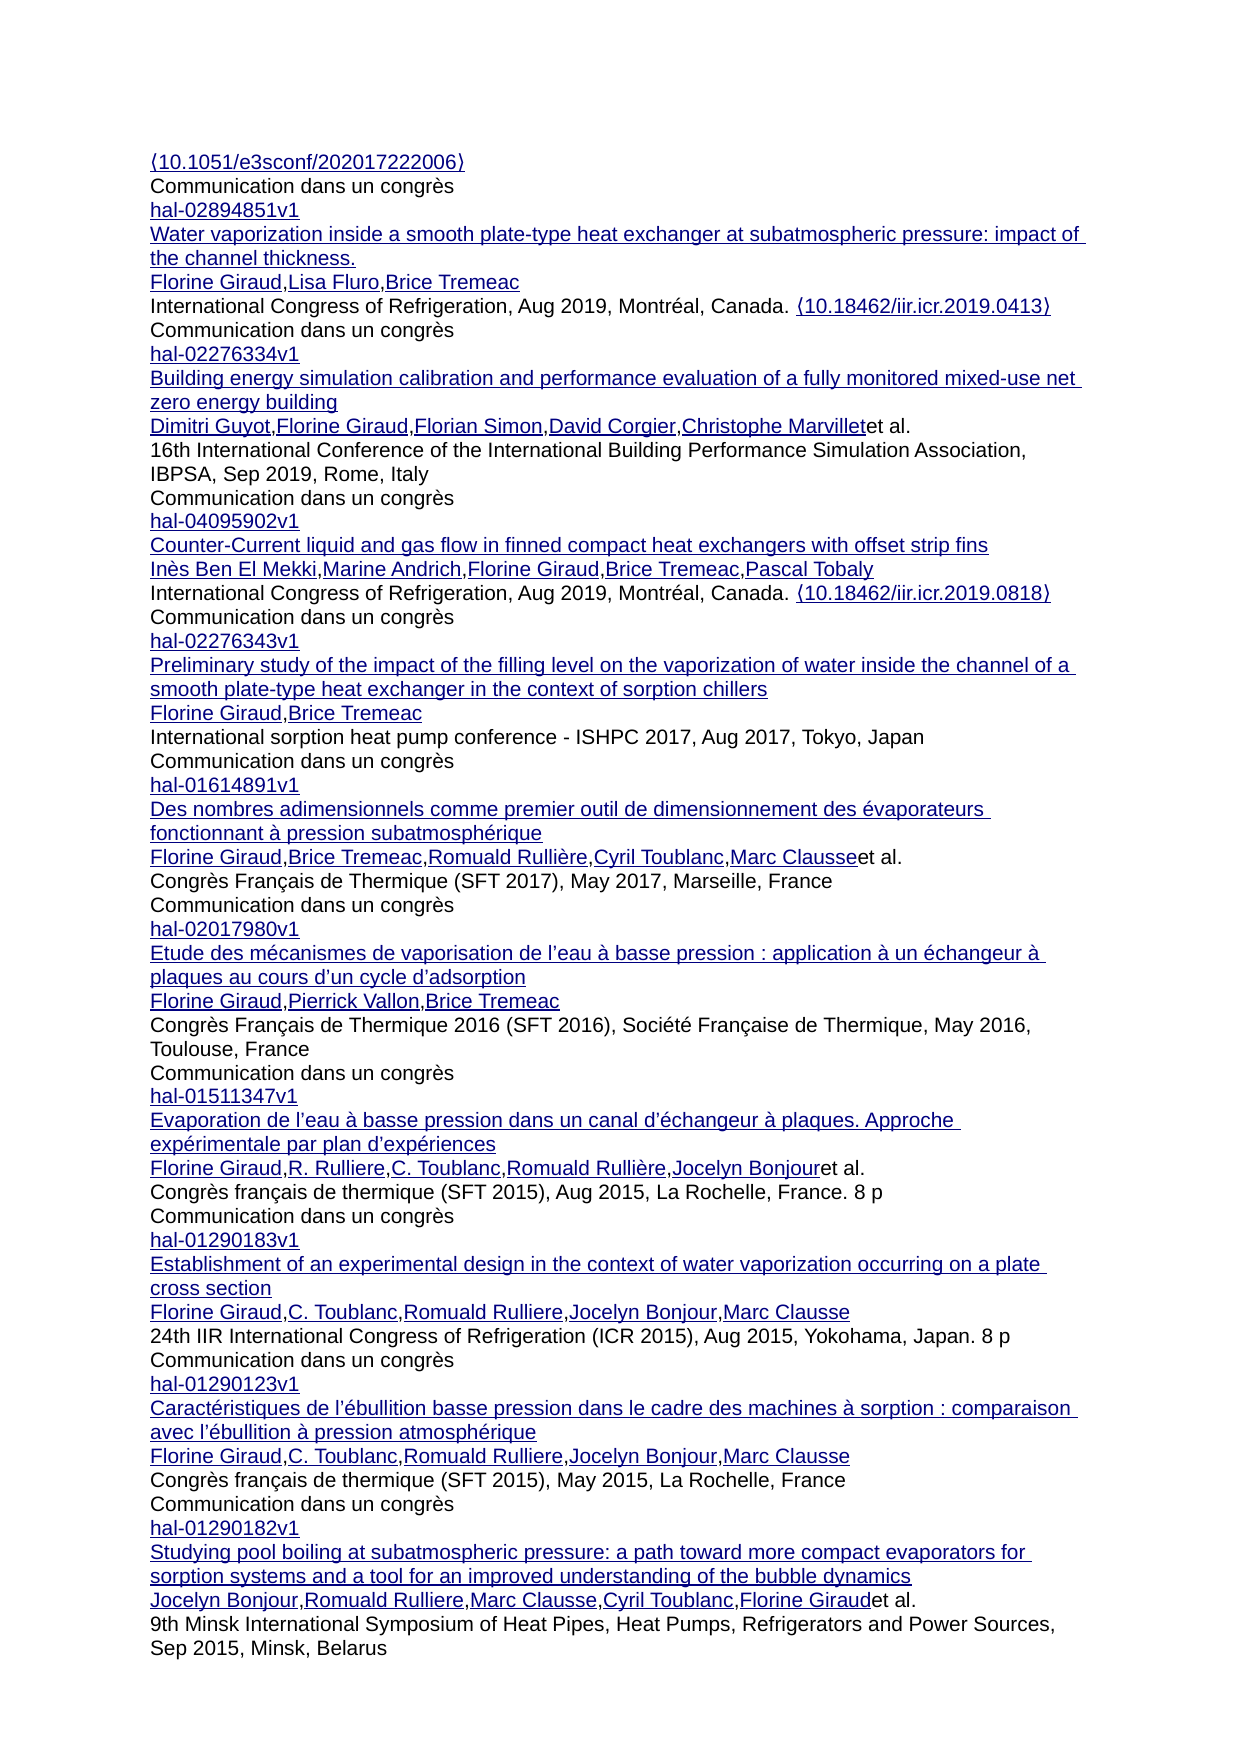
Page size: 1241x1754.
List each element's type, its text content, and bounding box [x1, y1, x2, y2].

table_cell Building energy simulation calibration and performance evaluation of a fully monitored mixed-use net zero energy building Dimitri Guyot,Florine Giraud,Florian Simon,David Corgier,Christophe Marvilletet al. 16th International Conference of the International Building Performance Simulation Association, IBPSA, Sep 2019, Rome, Italy Communication dans un congrès hal-04095902v1 [150, 366, 1090, 533]
table_cell Water vaporization inside a smooth plate-type heat exchanger at subatmospheric pressure: impact of the channel thickness. Florine Giraud,Lisa Fluro,Brice Tremeac International Congress of Refrigeration, Aug 2019, Montréal, Canada. ⟨10.18462/iir.icr.2019.0413⟩ Communication dans un congrès hal-02276334v1 [150, 222, 1090, 366]
table_cell Preliminary study of the impact of the filling level on the vaporization of water inside the channel of a smooth plate-type heat exchanger in the context of sorption chillers Florine Giraud,Brice Tremeac International sorption heat pump conference - ISHPC 2017, Aug 2017, Tokyo, Japan Communication dans un congrès hal-01614891v1 [150, 653, 1090, 797]
table_cell Des nombres adimensionnels comme premier outil de dimensionnement des évaporateurs fonctionnant à pression subatmosphérique Florine Giraud,Brice Tremeac,Romuald Rullière,Cyril Toublanc,Marc Clausseet al. Congrès Français de Thermique (SFT 2017), May 2017, Marseille, France Communication dans un congrès hal-02017980v1 [150, 797, 1090, 941]
table_cell Caractéristiques de l’ébullition basse pression dans le cadre des machines à sorption : comparaison avec l’ébullition à pression atmosphérique Florine Giraud,C. Toublanc,Romuald Rulliere,Jocelyn Bonjour,Marc Clausse Congrès français de thermique (SFT 2015), May 2015, La Rochelle, France Communication dans un congrès hal-01290182v1 [150, 1396, 1090, 1539]
table_cell Counter-Current liquid and gas flow in finned compact heat exchangers with offset strip fins Inès Ben El Mekki,Marine Andrich,Florine Giraud,Brice Tremeac,Pascal Tobaly International Congress of Refrigeration, Aug 2019, Montréal, Canada. ⟨10.18462/iir.icr.2019.0818⟩ Communication dans un congrès hal-02276343v1 [150, 533, 1090, 653]
table_cell Studying pool boiling at subatmospheric pressure: a path toward more compact evaporators for sorption systems and a tool for an improved understanding of the bubble dynamics Jocelyn Bonjour,Romuald Rulliere,Marc Clausse,Cyril Toublanc,Florine Giraudet al. 9th Minsk International Symposium of Heat Pipes, Heat Pumps, Refrigerators and Power Sources, Sep 2015, Minsk, Belarus [150, 1540, 1090, 1659]
table_cell Establishment of an experimental design in the context of water vaporization occurring on a plate cross section Florine Giraud,C. Toublanc,Romuald Rulliere,Jocelyn Bonjour,Marc Clausse 24th IIR International Congress of Refrigeration (ICR 2015), Aug 2015, Yokohama, Japan. 8 p Communication dans un congrès hal-01290123v1 [150, 1252, 1090, 1396]
table_cell Evaporation de l’eau à basse pression dans un canal d’échangeur à plaques. Approche expérimentale par plan d’expériences Florine Giraud,R. Rulliere,C. Toublanc,Romuald Rullière,Jocelyn Bonjouret al. Congrès français de thermique (SFT 2015), Aug 2015, La Rochelle, France. 8 p Communication dans un congrès hal-01290183v1 [150, 1108, 1090, 1252]
table_cell ⟨10.1051/e3sconf/202017222006⟩ Communication dans un congrès hal-02894851v1 [150, 150, 1090, 222]
table_cell Etude des mécanismes de vaporisation de l’eau à basse pression : application à un échangeur à plaques au cours d’un cycle d’adsorption Florine Giraud,Pierrick Vallon,Brice Tremeac Congrès Français de Thermique 2016 (SFT 2016), Société Française de Thermique, May 2016, Toulouse, France Communication dans un congrès hal-01511347v1 [150, 941, 1090, 1108]
